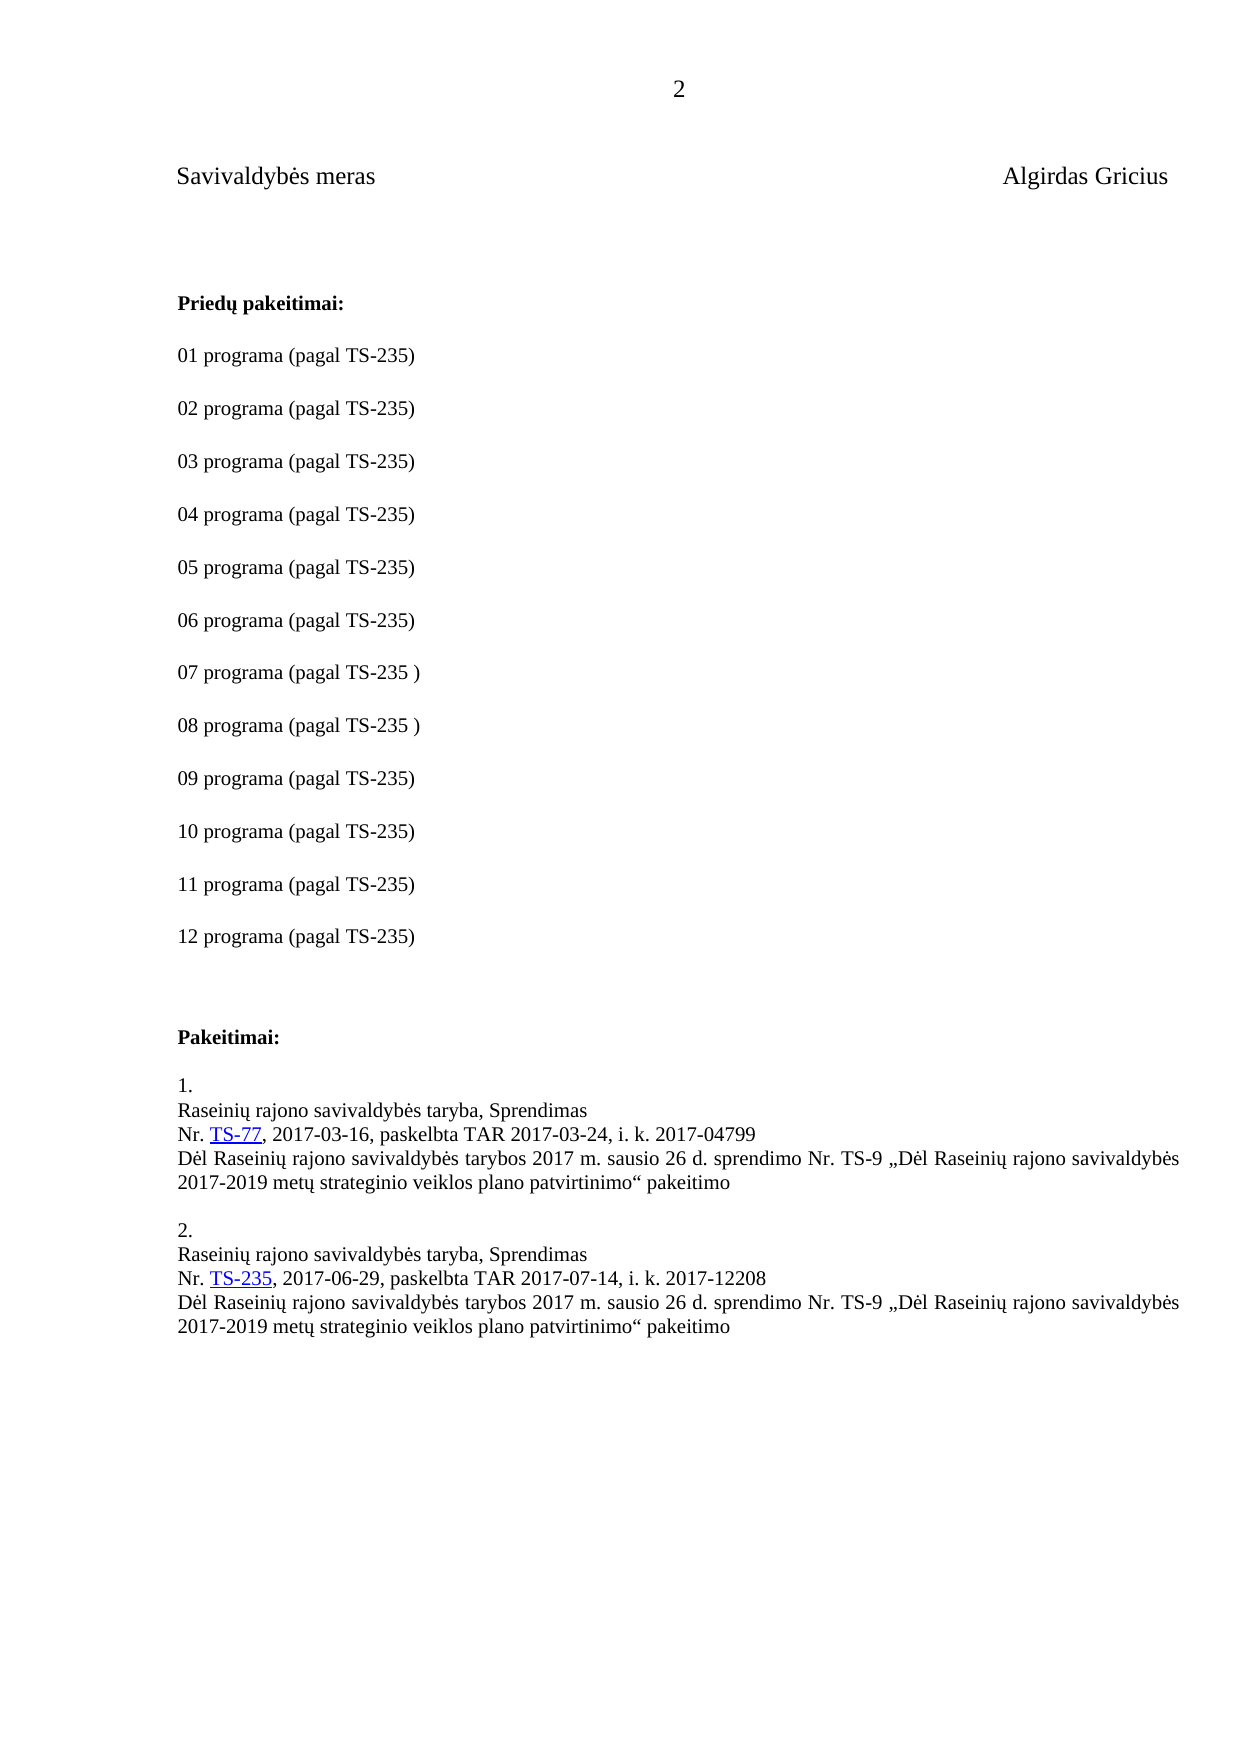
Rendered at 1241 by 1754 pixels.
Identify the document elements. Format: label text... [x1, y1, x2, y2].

text Savivaldybės meras Algirdas Gricius [176, 161, 1181, 190]
text 2. [177, 1218, 1181, 1242]
text 01 programa (pagal TS-235) [177, 343, 1181, 367]
text 03 programa (pagal TS-235) [177, 449, 1181, 473]
text 12 programa (pagal TS-235) [177, 924, 1181, 948]
text Priedų pakeitimai: [177, 291, 1181, 315]
text 07 programa (pagal TS-235 ) [177, 660, 1181, 684]
text Nr. TS-77, 2017-03-16, paskelbta TAR 2017-03-24, i. k. 2017-04799 [177, 1122, 1181, 1146]
text 10 programa (pagal TS-235) [177, 819, 1181, 843]
text Raseinių rajono savivaldybės taryba, Sprendimas [177, 1242, 1181, 1266]
text Raseinių rajono savivaldybės taryba, Sprendimas [177, 1097, 1181, 1122]
text Dėl Raseinių rajono savivaldybės tarybos 2017 m. sausio 26 d. sprendimo Nr. TS-9 „Dėl Raseinių rajono savivaldybės 2017-2019 metų strateginio veiklos plano patvirtinimo“ pakeitimo [177, 1146, 1181, 1194]
text 06 programa (pagal TS-235) [177, 607, 1181, 632]
text 08 programa (pagal TS-235 ) [177, 713, 1181, 737]
text Nr. TS-235, 2017-06-29, paskelbta TAR 2017-07-14, i. k. 2017-12208 [177, 1266, 1181, 1290]
text Dėl Raseinių rajono savivaldybės tarybos 2017 m. sausio 26 d. sprendimo Nr. TS-9 „Dėl Raseinių rajono savivaldybės 2017-2019 metų strateginio veiklos plano patvirtinimo“ pakeitimo [177, 1290, 1181, 1338]
text 1. [177, 1073, 1181, 1097]
text 11 programa (pagal TS-235) [177, 872, 1181, 896]
text 09 programa (pagal TS-235) [177, 766, 1181, 790]
text 02 programa (pagal TS-235) [177, 396, 1181, 420]
text Pakeitimai: [177, 1025, 1181, 1049]
text 04 programa (pagal TS-235) [177, 502, 1181, 526]
text 05 programa (pagal TS-235) [177, 555, 1181, 579]
